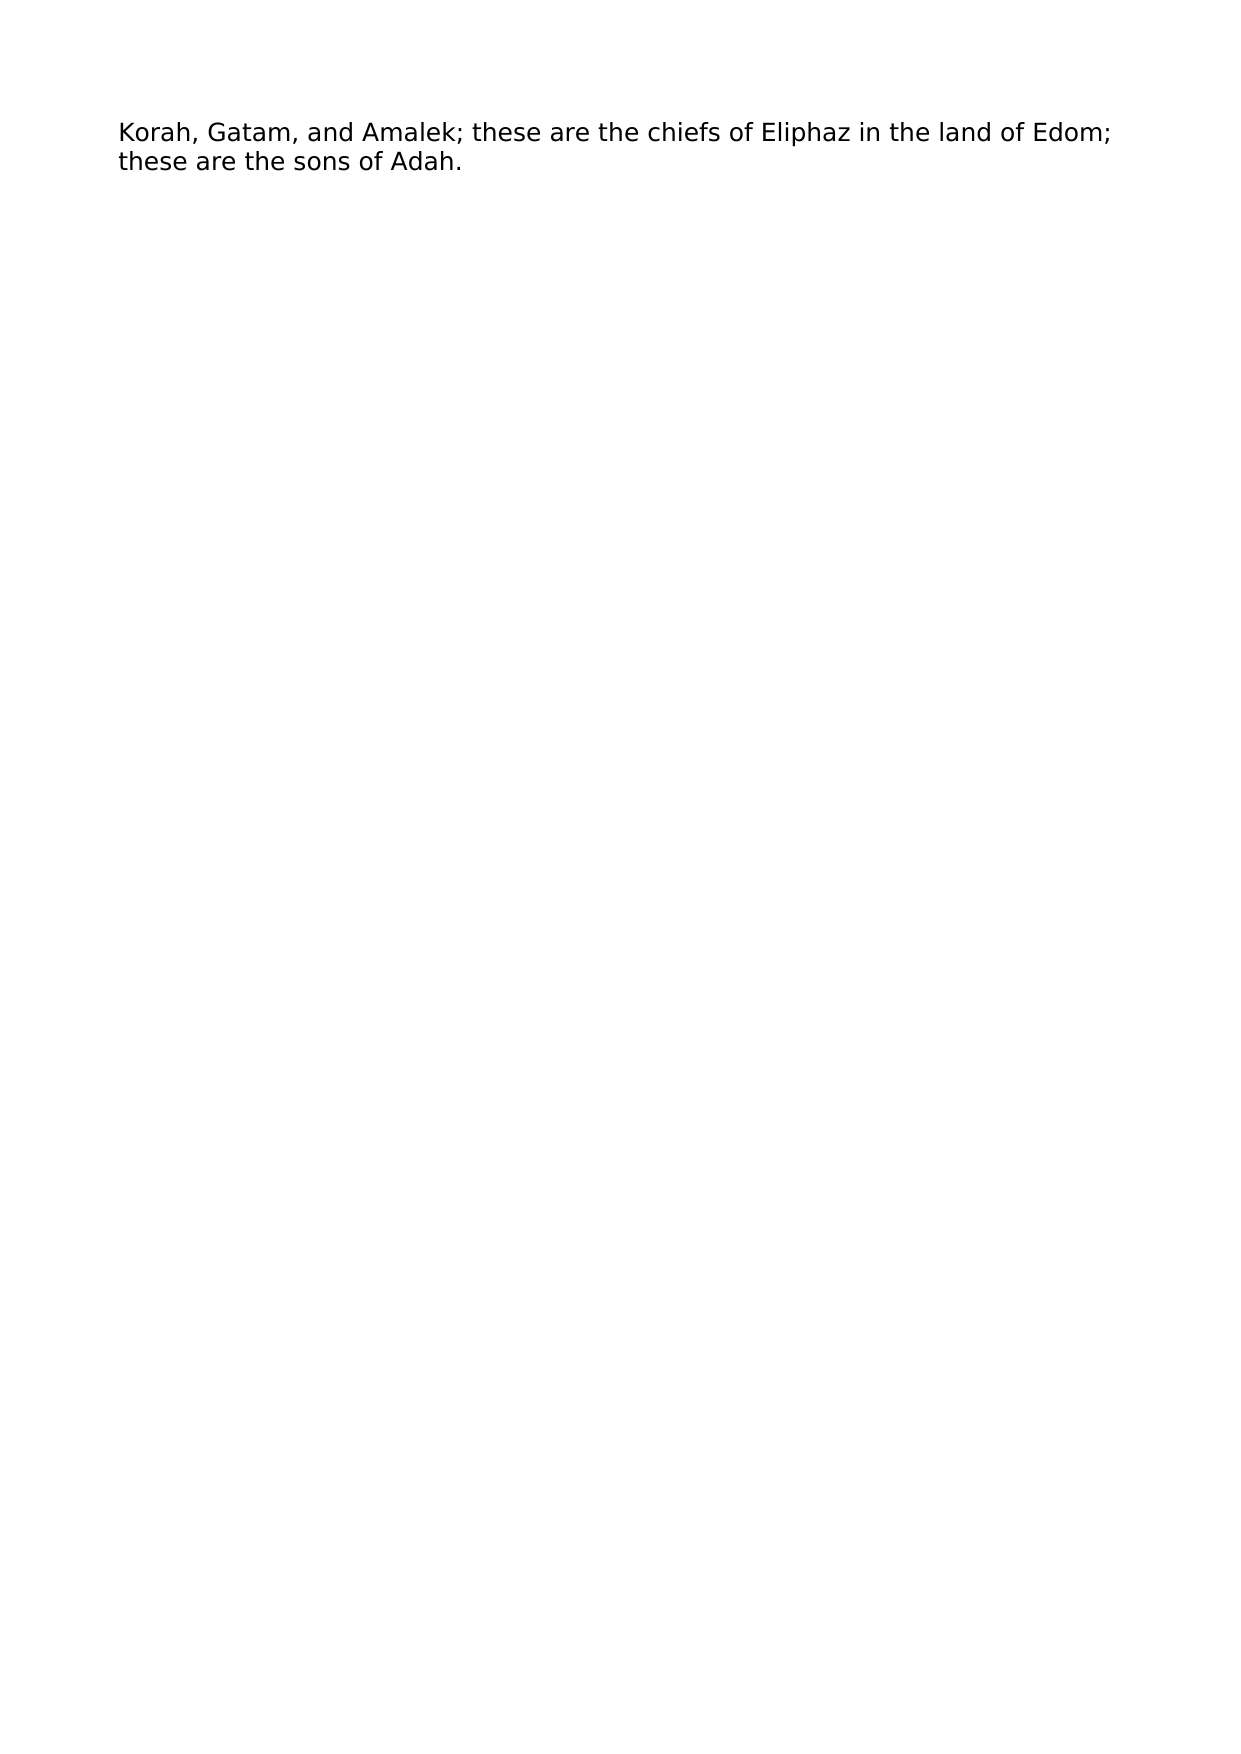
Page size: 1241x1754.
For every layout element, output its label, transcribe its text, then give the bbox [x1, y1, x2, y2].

text Korah, Gatam, and Amalek; these are the chiefs of Eliphaz in the land of Edom; these are the sons of Adah. [118, 118, 1122, 176]
